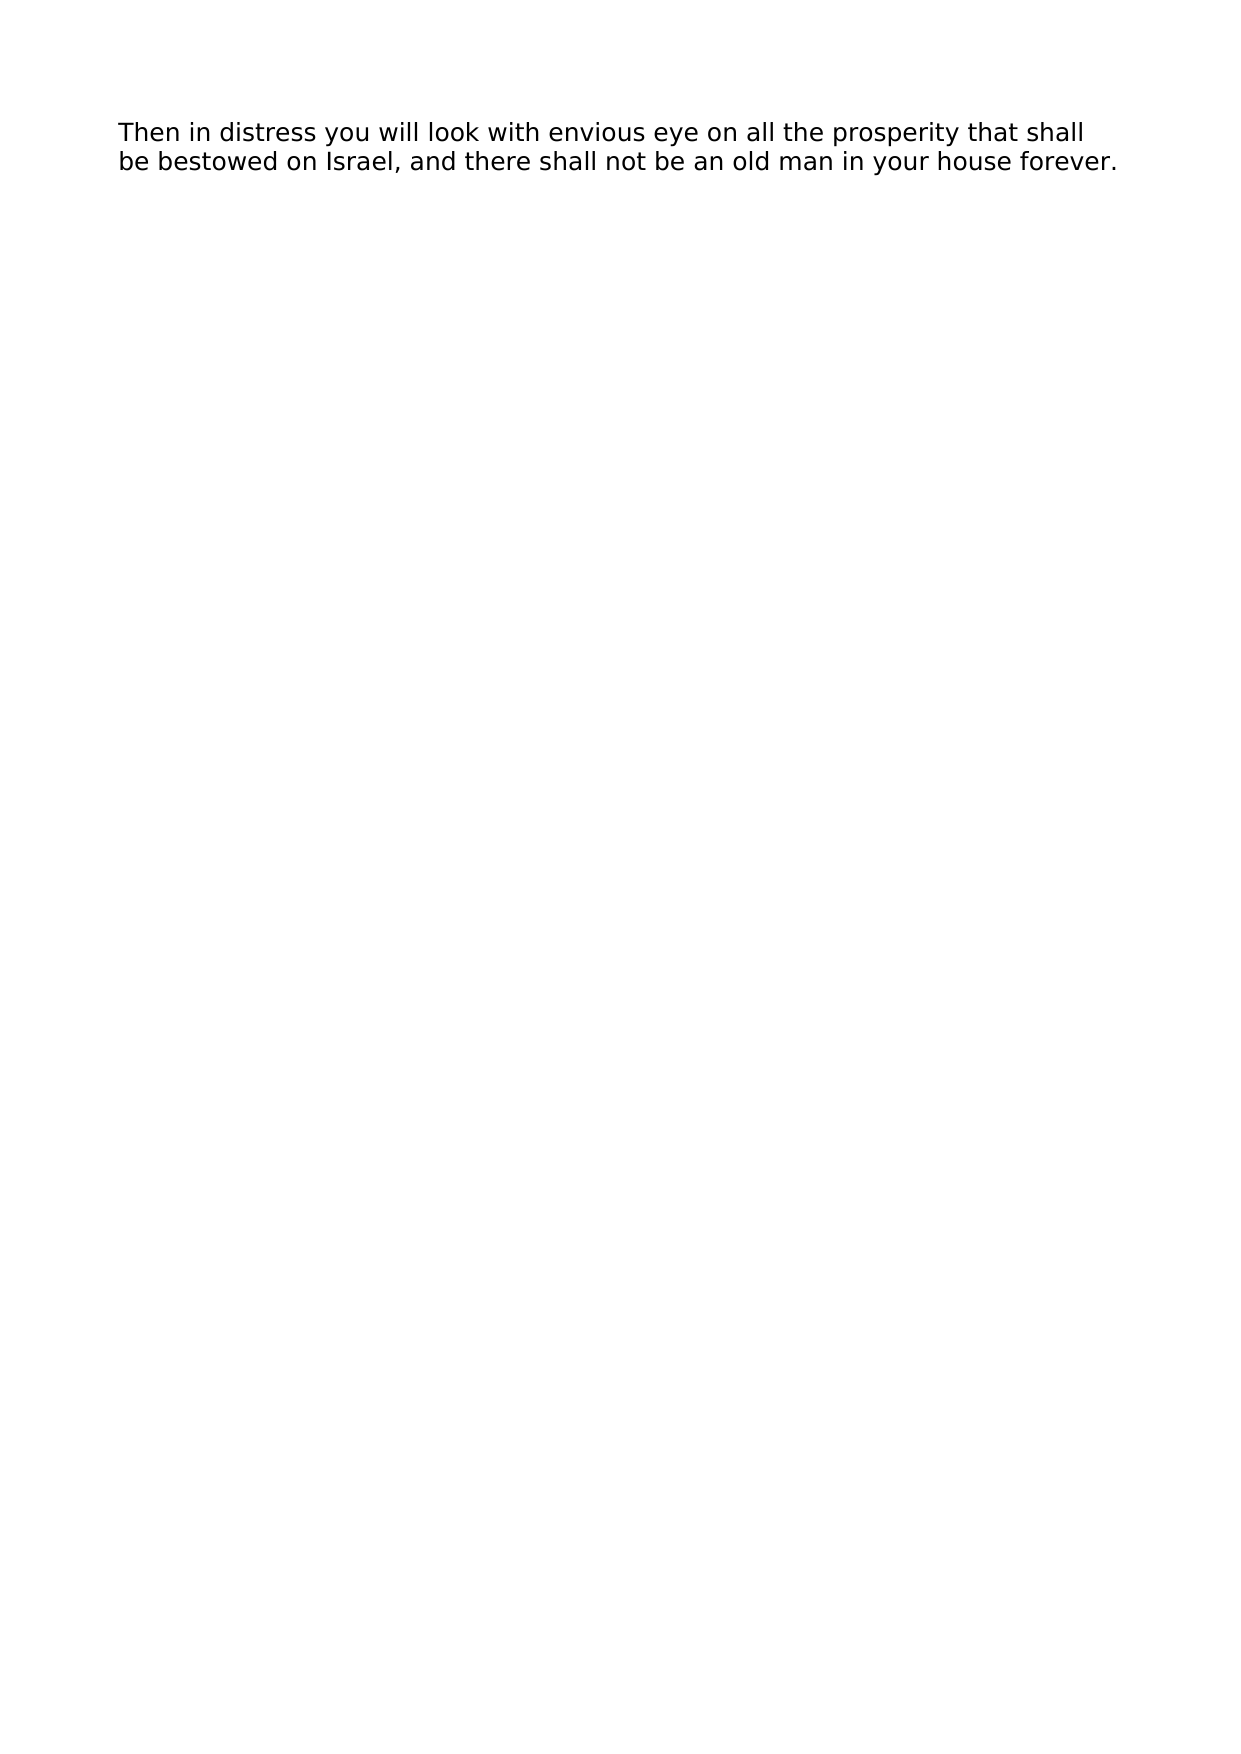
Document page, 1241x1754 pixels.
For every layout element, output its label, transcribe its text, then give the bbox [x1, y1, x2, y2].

text Then in distress you will look with envious eye on all the prosperity that shall be bestowed on Israel, and there shall not be an old man in your house forever. [118, 118, 1122, 176]
